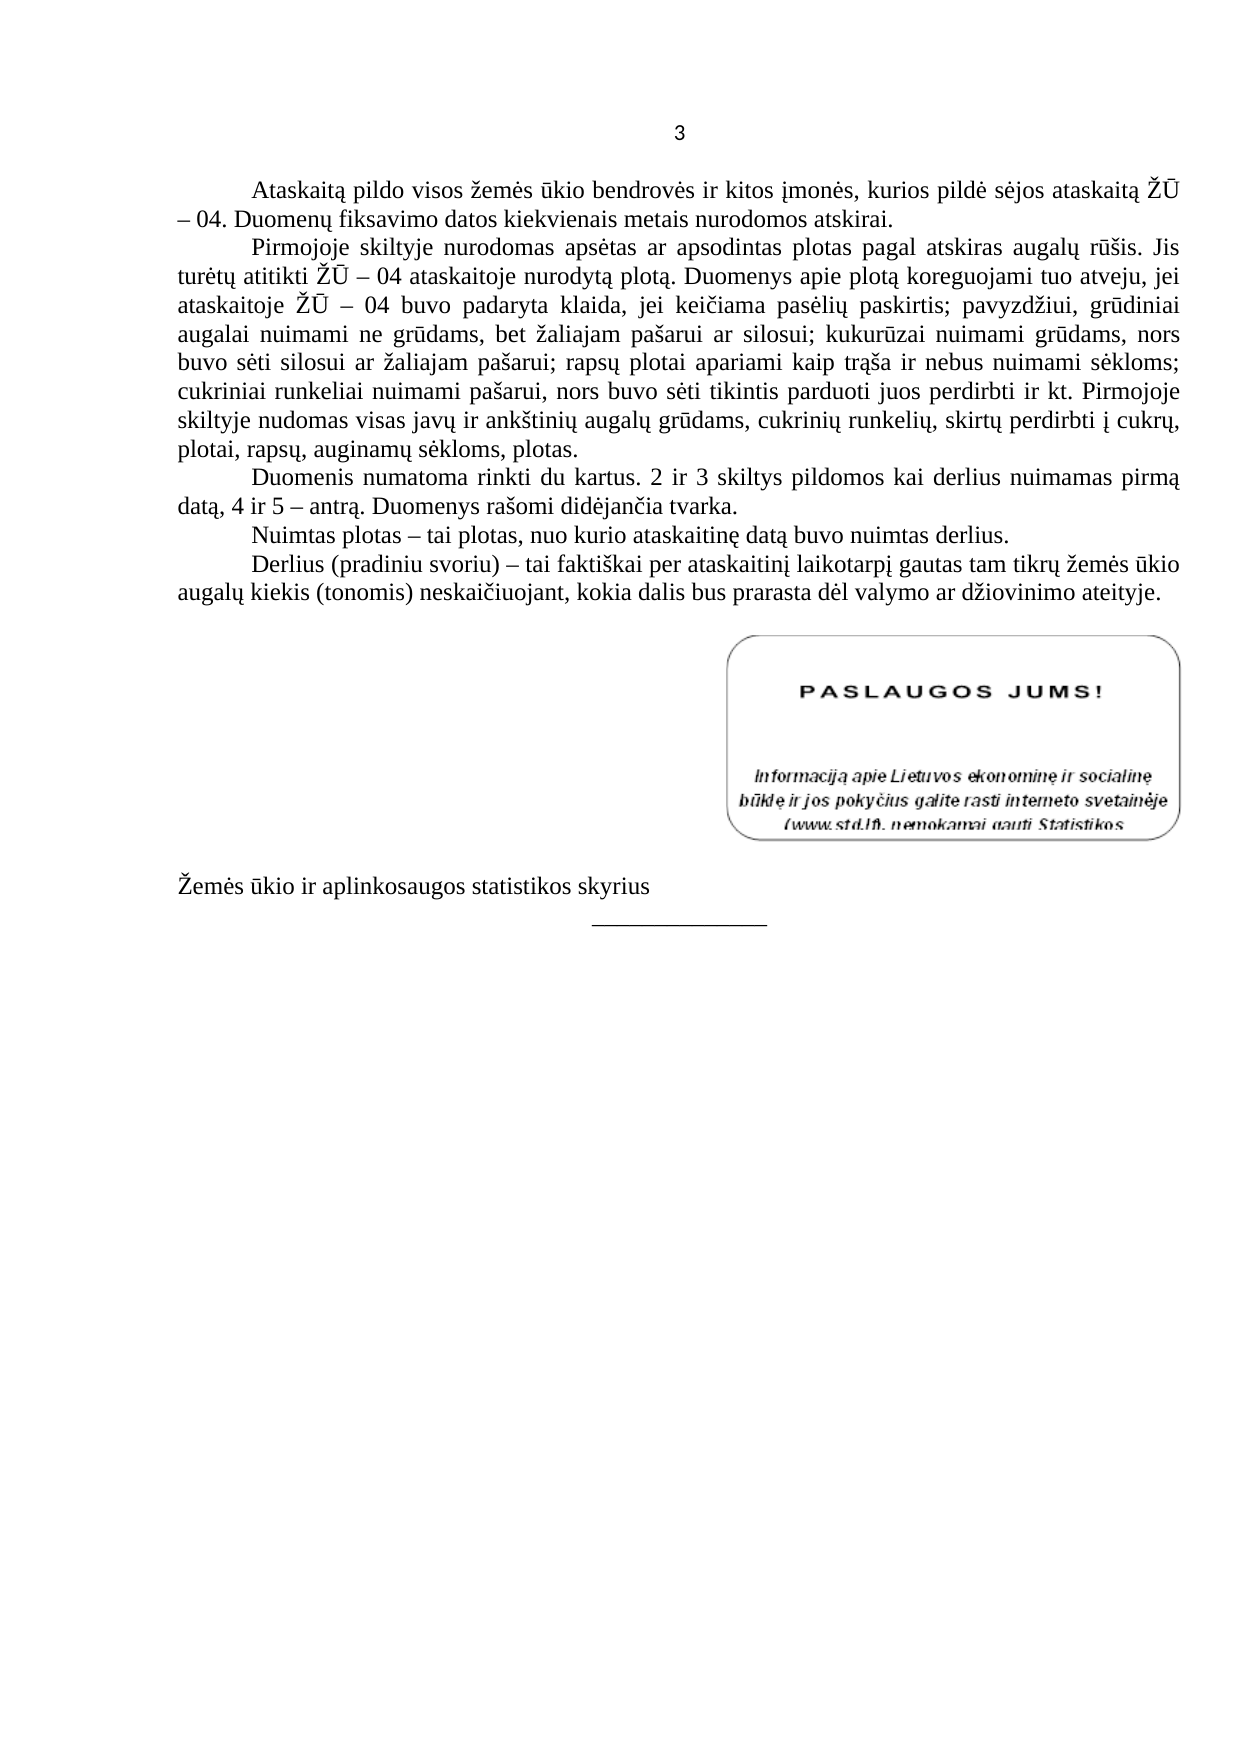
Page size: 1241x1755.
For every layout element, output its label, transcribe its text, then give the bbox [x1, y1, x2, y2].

text Nuimtas plotas – tai plotas, nuo kurio ataskaitinę datą buvo nuimtas derlius. [177, 520, 1181, 549]
text ______________ [177, 900, 1181, 928]
text Pirmojoje skiltyje nurodomas apsėtas ar apsodintas plotas pagal atskiras augalų rūšis. Jis turėtų atitikti ŽŪ – 04 ataskaitoje nurodytą plotą. Duomenys apie plotą koreguojami tuo atveju, jei ataskaitoje ŽŪ – 04 buvo padaryta klaida, jei keičiama pasėlių paskirtis; pavyzdžiui, grūdiniai augalai nuimami ne grūdams, bet žaliajam pašarui ar silosui; kukurūzai nuimami grūdams, nors buvo sėti silosui ar žaliajam pašarui; rapsų plotai apariami kaip trąša ir nebus nuimami sėkloms; cukriniai runkeliai nuimami pašarui, nors buvo sėti tikintis parduoti juos perdirbti ir kt. Pirmojoje skiltyje nudomas visas javų ir ankštinių augalų grūdams, cukrinių runkelių, skirtų perdirbti į cukrų, plotai, rapsų, auginamų sėkloms, plotas. [177, 232, 1181, 462]
text Duomenis numatoma rinkti du kartus. 2 ir 3 skiltys pildomos kai derlius nuimamas pirmą datą, 4 ir 5 – antrą. Duomenys rašomi didėjančia tvarka. [177, 462, 1181, 520]
text Žemės ūkio ir aplinkosaugos statistikos skyrius [177, 871, 1181, 900]
text Derlius (pradiniu svoriu) – tai faktiškai per ataskaitinį laikotarpį gautas tam tikrų žemės ūkio augalų kiekis (tonomis) neskaičiuojant, kokia dalis bus prarasta dėl valymo ar džiovinimo ateityje. [177, 549, 1181, 606]
text Ataskaitą pildo visos žemės ūkio bendrovės ir kitos įmonės, kurios pildė sėjos ataskaitą ŽŪ – 04. Duomenų fiksavimo datos kiekvienais metais nurodomos atskirai. [177, 175, 1181, 232]
